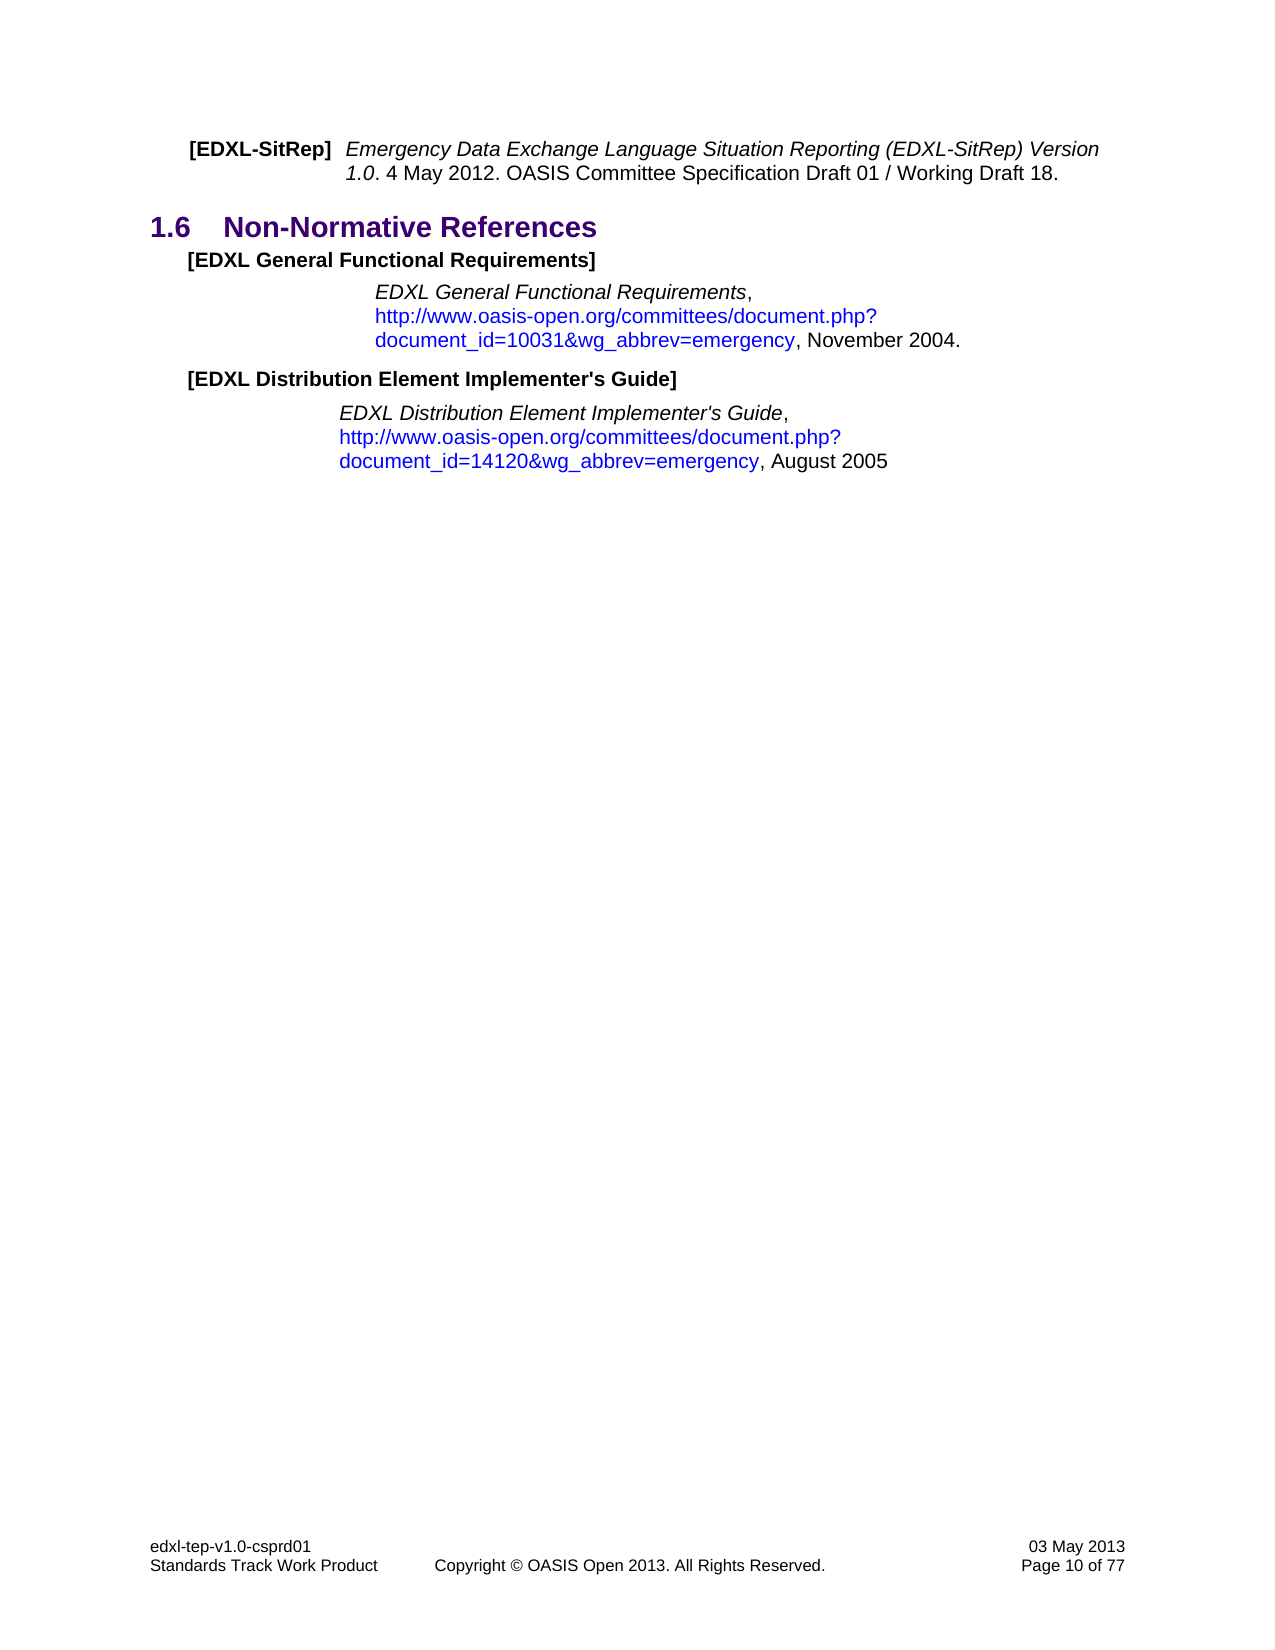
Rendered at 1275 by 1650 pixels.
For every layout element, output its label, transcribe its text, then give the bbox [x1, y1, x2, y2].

text [EDXL Distribution Element Implementer's Guide] [187, 367, 1125, 391]
text [EDXL General Functional Requirements] [187, 248, 1125, 272]
text [EDXL-SitRep] Emergency Data Exchange Language Situation Reporting (EDXL-SitRep) Version 1.0. 4 May 2012. OASIS Committee Specification Draft 01 / Working Draft 18. [189, 137, 1125, 185]
text EDXL Distribution Element Implementer's Guide, http://www.oasis-open.org/committees/document.php?document_id=14120&wg_abbrev=emergency, August 2005 [187, 401, 1125, 473]
text EDXL General Functional Requirements, http://www.oasis-open.org/committees/document.php?document_id=10031&wg_abbrev=emergency, November 2004. [187, 280, 1125, 352]
subtitle Non-Normative References [150, 210, 1125, 244]
